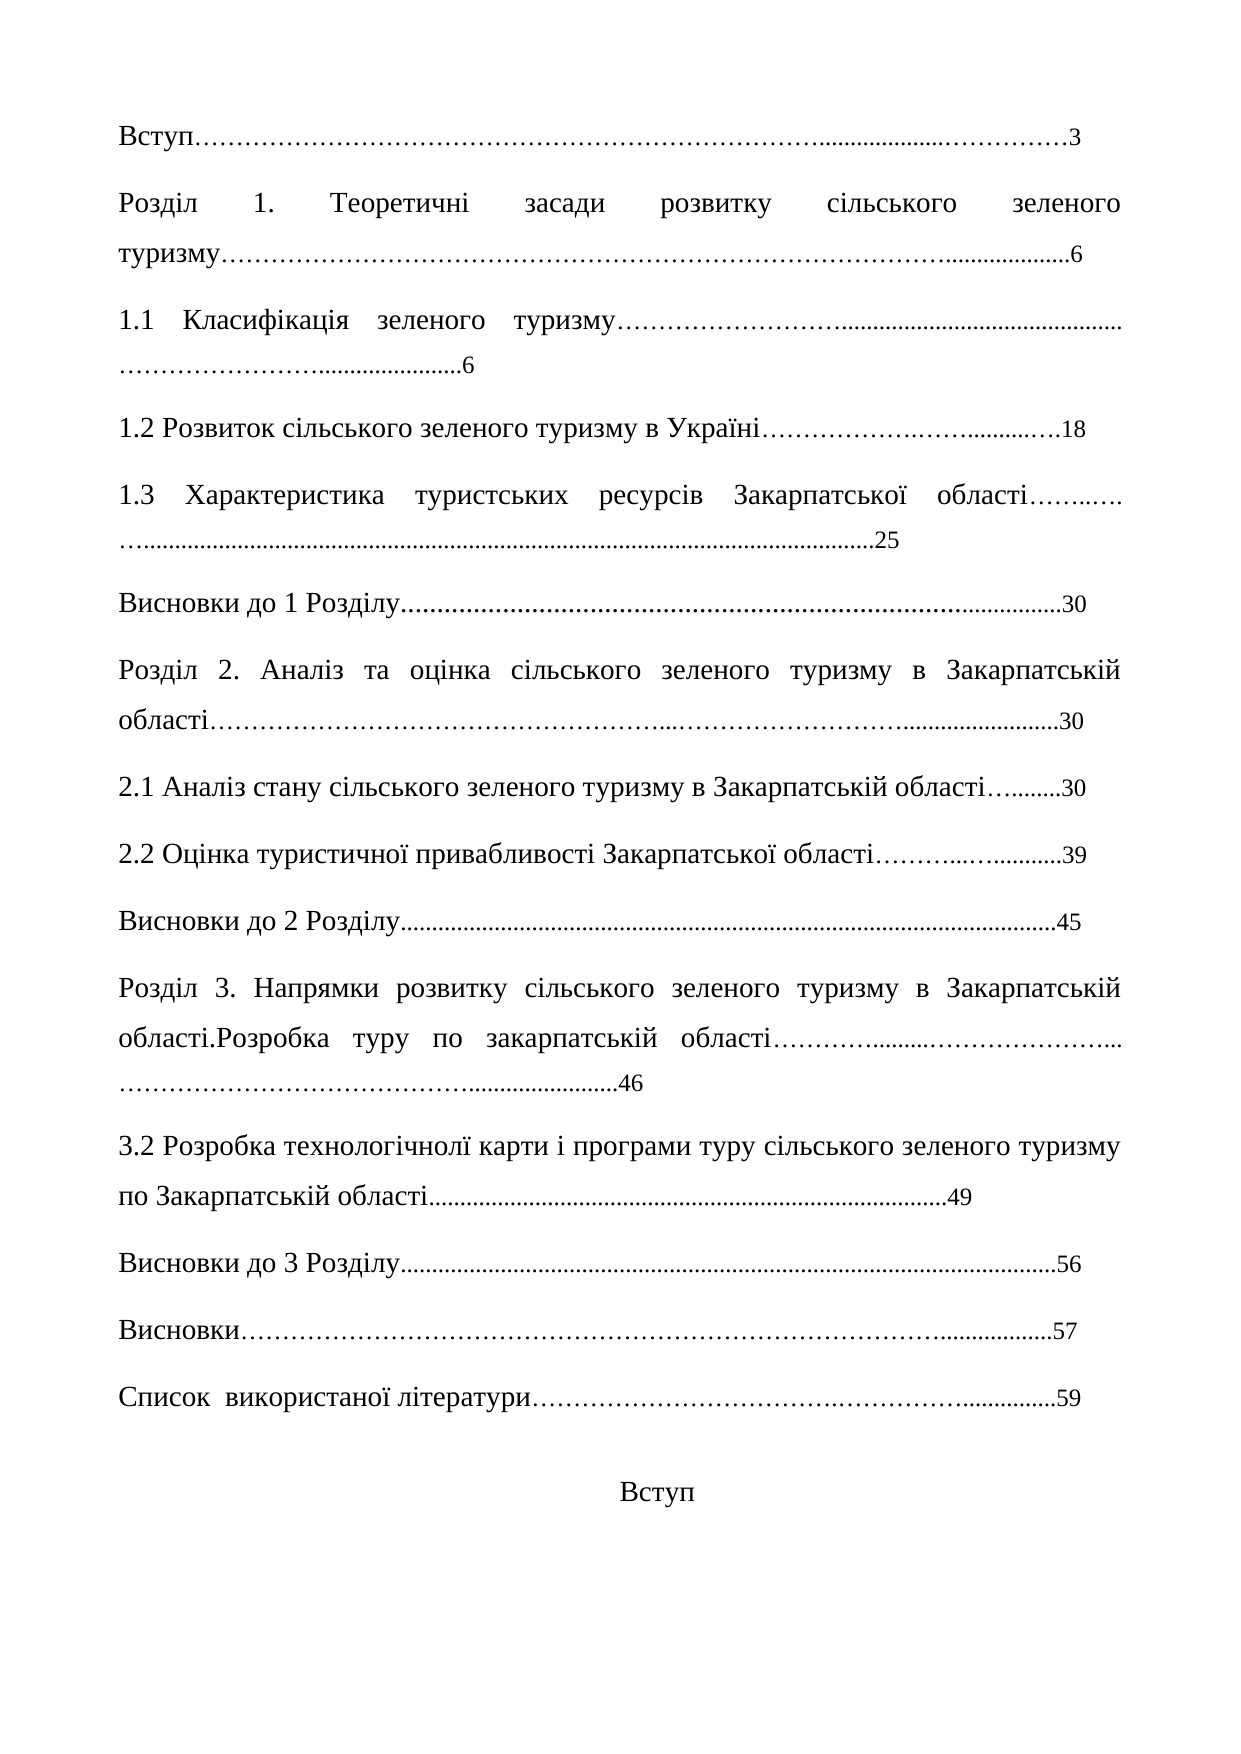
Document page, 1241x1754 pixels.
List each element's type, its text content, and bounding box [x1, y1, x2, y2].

text Висновки до 3 Розділу.........................................................................................................56 [118, 1245, 1122, 1279]
text Висновки…………………………………………………………………………..................57 [118, 1312, 1122, 1346]
text Розділ 3. Напрямки розвитку сільського зеленого туризму в Закарпатській області.Розробка туру по закарпатській області………….........…………………...……………………………………........................46 [118, 970, 1122, 1097]
text 1.1 Класифікація зеленого туризму……………………….............................................…………………….......................6 [118, 302, 1122, 379]
text Розділ 2. Аналіз та оцінка сільського зеленого туризму в Закарпатській області………………………………………………...……………………….........................30 [118, 652, 1122, 736]
text Вступ [118, 1474, 1122, 1508]
text Висновки до 1 Розділу.............................................................................................30 [118, 585, 1122, 618]
text 2.1 Аналіз стану сільського зеленого туризму в Закарпатській області…........30 [118, 769, 1122, 803]
text 1.2 Розвиток сільського зеленого туризму в Україні……………….……..........….18 [118, 410, 1122, 444]
text 2.2 Оцінка туристичної привабливості Закарпатської області………...…...........39 [118, 836, 1122, 869]
text 3.2 Розробка технологічнолї карти і програми туру сільського зеленого туризму по Закарпатській області...................................................................................49 [118, 1128, 1122, 1212]
text Розділ 1. Теоретичні засади розвитку сільського зеленого туризму……………………………………………………………………………....................6 [118, 185, 1122, 269]
text Вступ…………………………………………………………………....................……………3 [118, 118, 1122, 152]
text Список використаної літератури……………………………….……………...............59 [118, 1379, 1122, 1413]
text 1.3 Характеристика туристських ресурсів Закарпатської області……..….….....................................................................................................................25 [118, 477, 1122, 554]
text Висновки до 2 Розділу.........................................................................................................45 [118, 903, 1122, 937]
